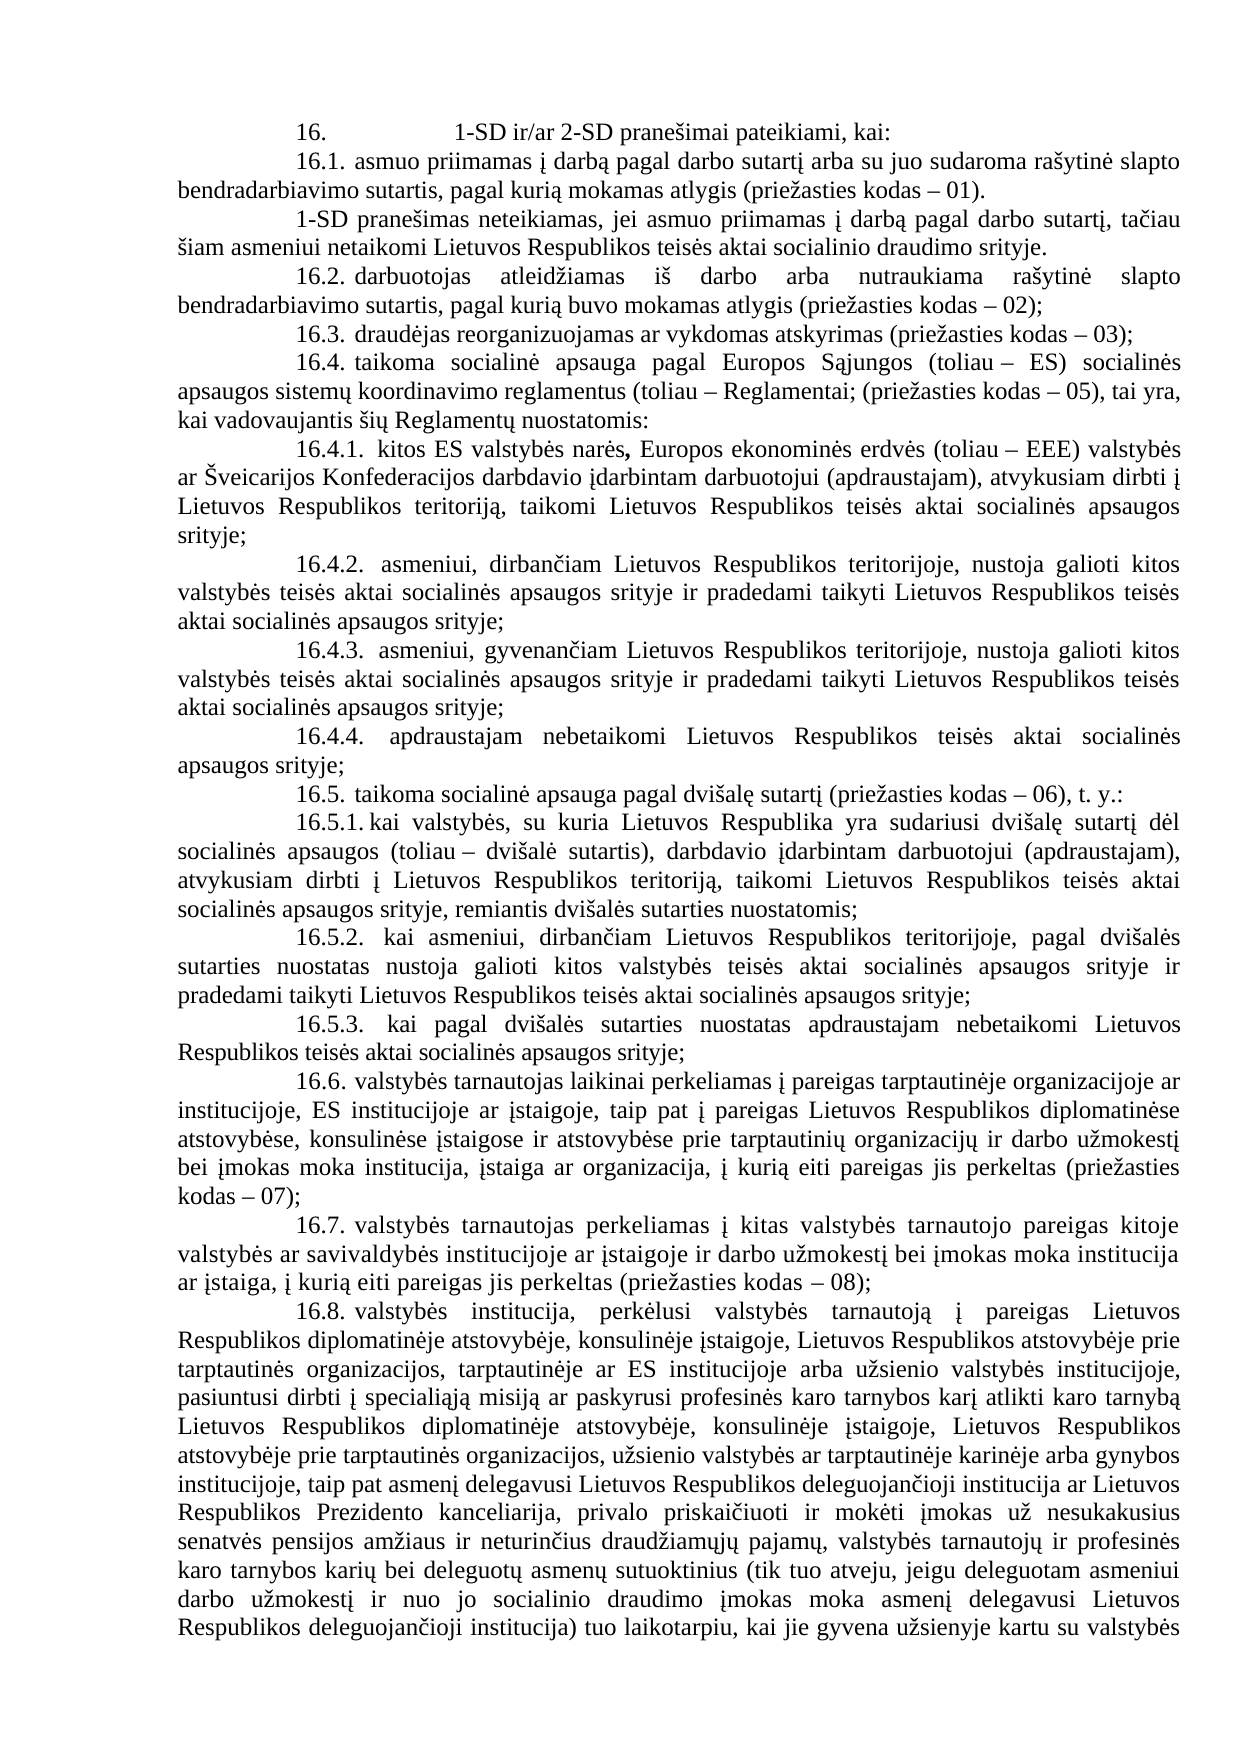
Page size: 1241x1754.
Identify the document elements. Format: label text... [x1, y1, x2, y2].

text 16.4.1. kitos ES valstybės narės, Europos ekonominės erdvės (toliau – EEE) valstybės ar Šveicarijos Konfederacijos darbdavio įdarbintam darbuotojui (apdraustajam), atvykusiam dirbti į Lietuvos Respublikos teritoriją, taikomi Lietuvos Respublikos teisės aktai socialinės apsaugos srityje; [177, 434, 1181, 549]
text 16.1. asmuo priimamas į darbą pagal darbo sutartį arba su juo sudaroma rašytinė slapto bendradarbiavimo sutartis, pagal kurią mokamas atlygis (priežasties kodas – 01). [177, 146, 1181, 204]
text 16.5.2. kai asmeniui, dirbančiam Lietuvos Respublikos teritorijoje, pagal dvišalės sutarties nuostatas nustoja galioti kitos valstybės teisės aktai socialinės apsaugos srityje ir pradedami taikyti Lietuvos Respublikos teisės aktai socialinės apsaugos srityje; [177, 922, 1181, 1009]
text 16.7. valstybės tarnautojas perkeliamas į kitas valstybės tarnautojo pareigas kitoje valstybės ar savivaldybės institucijoje ar įstaigoje ir darbo užmokestį bei įmokas moka institucija ar įstaiga, į kurią eiti pareigas jis perkeltas (priežasties kodas – 08); [177, 1210, 1181, 1296]
text 16.2. darbuotojas atleidžiamas iš darbo arba nutraukiama rašytinė slapto bendradarbiavimo sutartis, pagal kurią buvo mokamas atlygis (priežasties kodas – 02); [177, 261, 1181, 319]
text 16.6. valstybės tarnautojas laikinai perkeliamas į pareigas tarptautinėje organizacijoje ar institucijoje, ES institucijoje ar įstaigoje, taip pat į pareigas Lietuvos Respublikos diplomatinėse atstovybėse, konsulinėse įstaigose ir atstovybėse prie tarptautinių organizacijų ir darbo užmokestį bei įmokas moka institucija, įstaiga ar organizacija, į kurią eiti pareigas jis perkeltas (priežasties kodas – 07); [177, 1066, 1181, 1210]
text 16.5. taikoma socialinė apsauga pagal dvišalę sutartį (priežasties kodas – 06), t. y.: [177, 779, 1181, 807]
text 16.3. draudėjas reorganizuojamas ar vykdomas atskyrimas (priežasties kodas – 03); [177, 319, 1181, 347]
text 16.4.3. asmeniui, gyvenančiam Lietuvos Respublikos teritorijoje, nustoja galioti kitos valstybės teisės aktai socialinės apsaugos srityje ir pradedami taikyti Lietuvos Respublikos teisės aktai socialinės apsaugos srityje; [177, 635, 1181, 721]
text 16.4. taikoma socialinė apsauga pagal Europos Sąjungos (toliau – ES) socialinės apsaugos sistemų koordinavimo reglamentus (toliau – Reglamentai; (priežasties kodas – 05), tai yra, kai vadovaujantis šių Reglamentų nuostatomis: [177, 347, 1181, 434]
text 16.5.1. kai valstybės, su kuria Lietuvos Respublika yra sudariusi dvišalę sutartį dėl socialinės apsaugos (toliau – dvišalė sutartis), darbdavio įdarbintam darbuotojui (apdraustajam), atvykusiam dirbti į Lietuvos Respublikos teritoriją, taikomi Lietuvos Respublikos teisės aktai socialinės apsaugos srityje, remiantis dvišalės sutarties nuostatomis; [177, 807, 1181, 922]
text 16.4.2. asmeniui, dirbančiam Lietuvos Respublikos teritorijoje, nustoja galioti kitos valstybės teisės aktai socialinės apsaugos srityje ir pradedami taikyti Lietuvos Respublikos teisės aktai socialinės apsaugos srityje; [177, 549, 1181, 635]
text 16.4.4. apdraustajam nebetaikomi Lietuvos Respublikos teisės aktai socialinės apsaugos srityje; [177, 721, 1181, 779]
text 16.5.3. kai pagal dvišalės sutarties nuostatas apdraustajam nebetaikomi Lietuvos Respublikos teisės aktai socialinės apsaugos srityje; [177, 1009, 1181, 1066]
text 16. 1-SD ir/ar 2-SD pranešimai pateikiami, kai: [177, 117, 1181, 146]
text 16.8. valstybės institucija, perkėlusi valstybės tarnautoją į pareigas Lietuvos Respublikos diplomatinėje atstovybėje, konsulinėje įstaigoje, Lietuvos Respublikos atstovybėje prie tarptautinės organizacijos, tarptautinėje ar ES institucijoje arba užsienio valstybės institucijoje, pasiuntusi dirbti į specialiąją misiją ar paskyrusi profesinės karo tarnybos karį atlikti karo tarnybą Lietuvos Respublikos diplomatinėje atstovybėje, konsulinėje įstaigoje, Lietuvos Respublikos atstovybėje prie tarptautinės organizacijos, užsienio valstybės ar tarptautinėje karinėje arba gynybos institucijoje, taip pat asmenį delegavusi Lietuvos Respublikos deleguojančioji institucija ar Lietuvos Respublikos Prezidento kanceliarija, privalo priskaičiuoti ir mokėti įmokas už nesukakusius senatvės pensijos amžiaus ir neturinčius draudžiamųjų pajamų, valstybės tarnautojų ir profesinės karo tarnybos karių bei deleguotų asmenų sutuoktinius (tik tuo atveju, jeigu deleguotam asmeniui darbo užmokestį ir nuo jo socialinio draudimo įmokas moka asmenį delegavusi Lietuvos Respublikos deleguojančioji institucija) tuo laikotarpiu, kai jie gyvena užsienyje kartu su valstybės [177, 1296, 1181, 1641]
text 1-SD pranešimas neteikiamas, jei asmuo priimamas į darbą pagal darbo sutartį, tačiau šiam asmeniui netaikomi Lietuvos Respublikos teisės aktai socialinio draudimo srityje. [177, 204, 1181, 261]
